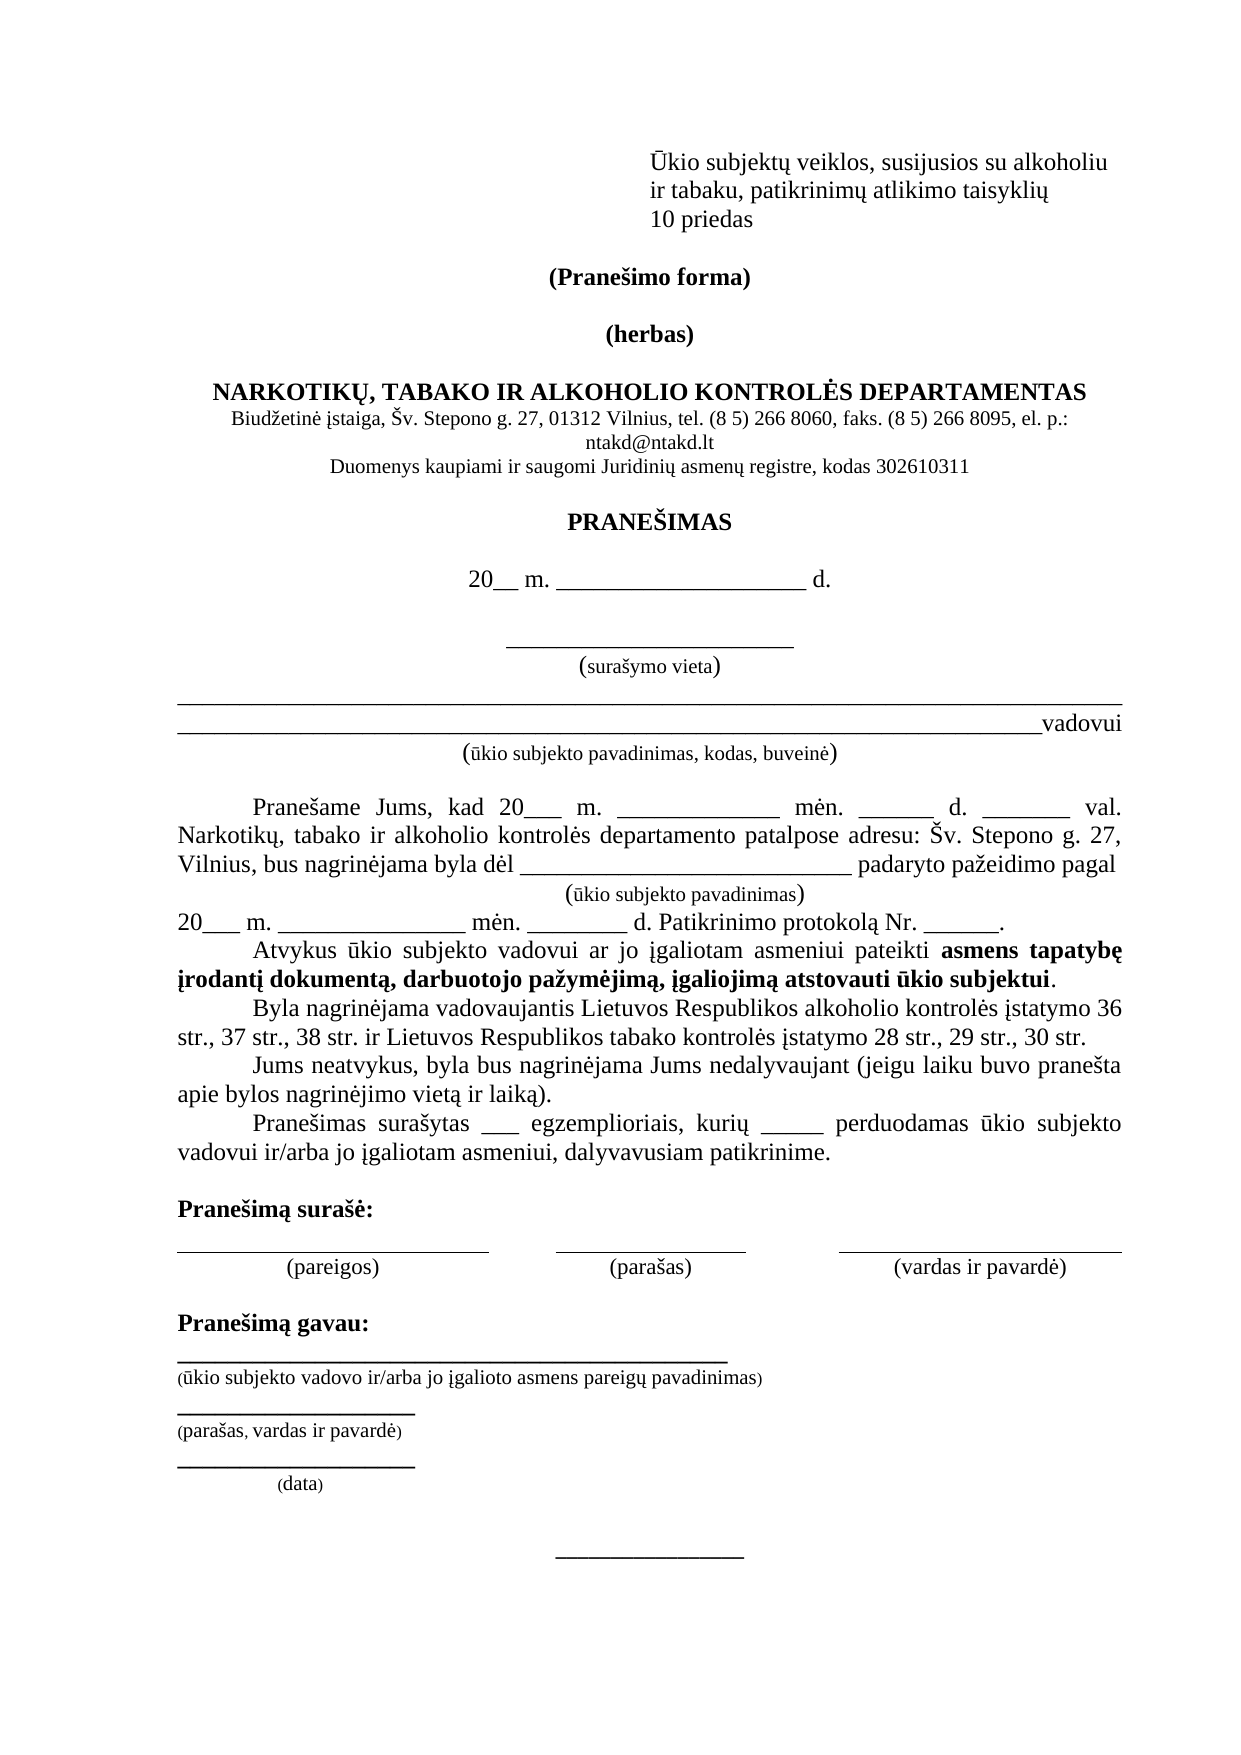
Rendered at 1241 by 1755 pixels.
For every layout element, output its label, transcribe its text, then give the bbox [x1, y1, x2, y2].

text ____________________________________________ [177, 1337, 1122, 1365]
text 10 priedas [649, 204, 1122, 233]
text (ūkio subjekto pavadinimas) [312, 878, 1122, 907]
text Pranešame Jums, kad 20___ m. _____________ mėn. ______ d. _______ val. Narkotikų, tabako ir alkoholio kontrolės departamento patalpose adresu: Šv. Stepono g. 27, Vilnius, bus nagrinėjama byla dėl padaryto pažeidimo pagal [177, 792, 1122, 878]
text Atvykus ūkio subjekto vadovui ar jo įgaliotam asmeniui pateikti asmens tapatybę įrodantį dokumentą, darbuotojo pažymėjimą, įgaliojimą atstovauti ūkio subjektui. [177, 935, 1122, 993]
text PRANEŠIMAS [177, 507, 1122, 535]
text 20___ m. _______________ mėn. ________ d. Patikrinimo protokolą Nr. ______. [177, 907, 1122, 935]
table_header (parašas) [556, 1253, 746, 1279]
text (surašymo vieta) [177, 650, 1122, 679]
table_header [746, 1252, 838, 1279]
text (Pranešimo forma) [177, 262, 1122, 291]
text (data) [177, 1471, 1122, 1495]
text _ [177, 679, 1122, 704]
text ___________________ [177, 1389, 1122, 1418]
text Ūkio subjektų veiklos, susijusios su alkoholiu ir tabaku, patikrinimų atlikimo taisyklių [649, 147, 1122, 204]
text Duomenys kaupiami ir saugomi Juridinių asmenų registre, kodas 302610311 [177, 454, 1122, 478]
text _ vadovui [177, 708, 1122, 737]
text (ūkio subjekto vadovo ir/arba jo įgalioto asmens pareigų pavadinimas) [177, 1365, 1122, 1389]
text Pranešimą surašė: [177, 1194, 1122, 1223]
table_header [489, 1252, 556, 1279]
text NARKOTIKŲ, TABAKO IR ALKOHOLIO KONTROLĖS DEPARTAMENTAS [177, 377, 1122, 406]
text (parašas, vardas ir pavardė) [177, 1418, 1122, 1442]
text 20__ m. ____________________ d. [177, 564, 1122, 593]
text Pranešimas surašytas ___ egzemplioriais, kurių _____ perduodamas ūkio subjekto vadovui ir/arba jo įgaliotam asmeniui, dalyvavusiam patikrinime. [177, 1108, 1122, 1165]
text _______________________ [177, 622, 1122, 650]
text Byla nagrinėjama vadovaujantis Lietuvos Respublikos alkoholio kontrolės įstatymo 36 str., 37 str., 38 str. ir Lietuvos Respublikos tabako kontrolės įstatymo 28 str., 29 str., 30 str. [177, 993, 1122, 1050]
text ___________________ [177, 1442, 1122, 1471]
text (ūkio subjekto pavadinimas, kodas, buveinė) [177, 737, 1122, 765]
text Jums neatvykus, byla bus nagrinėjama Jums nedalyvaujant (jeigu laiku buvo pranešta apie bylos nagrinėjimo vietą ir laiką). [177, 1050, 1122, 1108]
text (herbas) [177, 319, 1122, 348]
text _________________ [177, 1529, 1122, 1563]
table_header (pareigos) [177, 1253, 488, 1279]
table_header (vardas ir pavardė) [839, 1253, 1122, 1279]
text Pranešimą gavau: [177, 1308, 1122, 1337]
text Biudžetinė įstaiga, Šv. Stepono g. 27, 01312 Vilnius, tel. (8 5) 266 8060, faks. (8 5) 266 8095, el. p.: ntakd@ntakd.lt [177, 406, 1122, 454]
